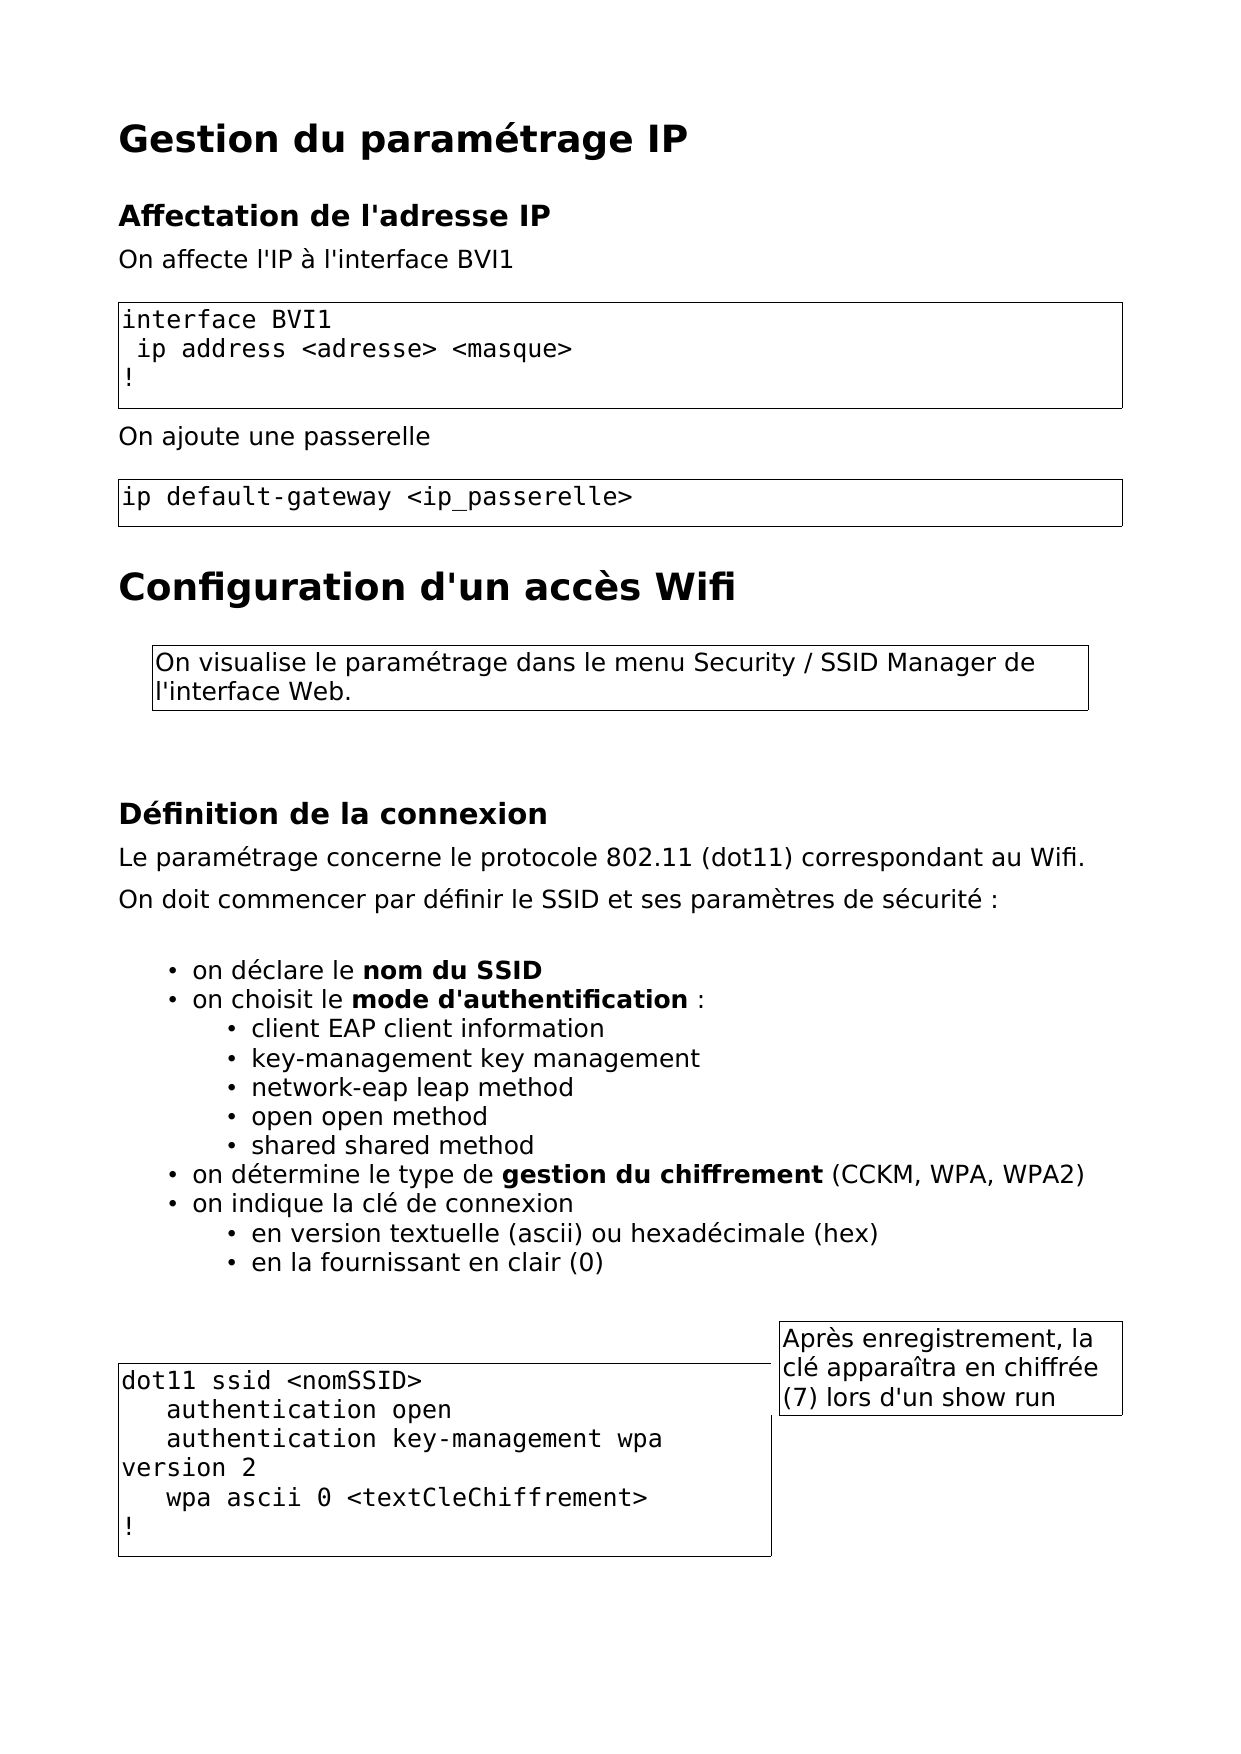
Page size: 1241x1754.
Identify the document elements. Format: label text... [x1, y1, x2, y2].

list open open method [236, 1102, 1122, 1131]
list on détermine le type de gestion du chiffrement (CCKM, WPA, WPA2) [177, 1161, 1122, 1190]
list on choisit le mode d'authentification : [177, 986, 1122, 1015]
table_header On visualise le paramétrage dans le menu Security / SSID Manager de l'interface Web. [153, 646, 1088, 709]
text On ajoute une passerelle [118, 422, 1122, 451]
subtitle Définition de la connexion [118, 797, 1122, 831]
table_header Après enregistrement, la clé apparaîtra en chiffrée (7) lors d'un show run [780, 1322, 1122, 1415]
list en version textuelle (ascii) ou hexadécimale (hex) [236, 1219, 1122, 1248]
list network-eap leap method [236, 1073, 1122, 1102]
text Le paramétrage concerne le protocole 802.11 (dot11) correspondant au Wifi. [118, 843, 1122, 873]
text On doit commencer par définir le SSID et ses paramètres de sécurité : [118, 885, 1122, 914]
subtitle Gestion du paramétrage IP [118, 118, 1122, 162]
list shared shared method [236, 1131, 1122, 1161]
list on indique la clé de connexion [177, 1190, 1122, 1219]
list en la fournissant en clair (0) [236, 1248, 1122, 1277]
subtitle Affectation de l'adresse IP [118, 199, 1122, 233]
table_header interface BVI1 ip address <adresse> <masque> ! [119, 303, 1122, 407]
table_header ip default-gateway <ip_passerelle> [119, 480, 1122, 526]
table_header dot11 ssid <nomSSID> authentication open authentication key-management wpa version 2 wpa ascii 0 <textCleChiffrement> ! [119, 1364, 771, 1556]
text On affecte l'IP à l'interface BVI1 [118, 246, 1122, 275]
list on déclare le nom du SSID [177, 956, 1122, 986]
subtitle Configuration d'un accès Wifi [118, 566, 1122, 609]
list client EAP client information [236, 1015, 1122, 1044]
list key-management key management [236, 1044, 1122, 1073]
